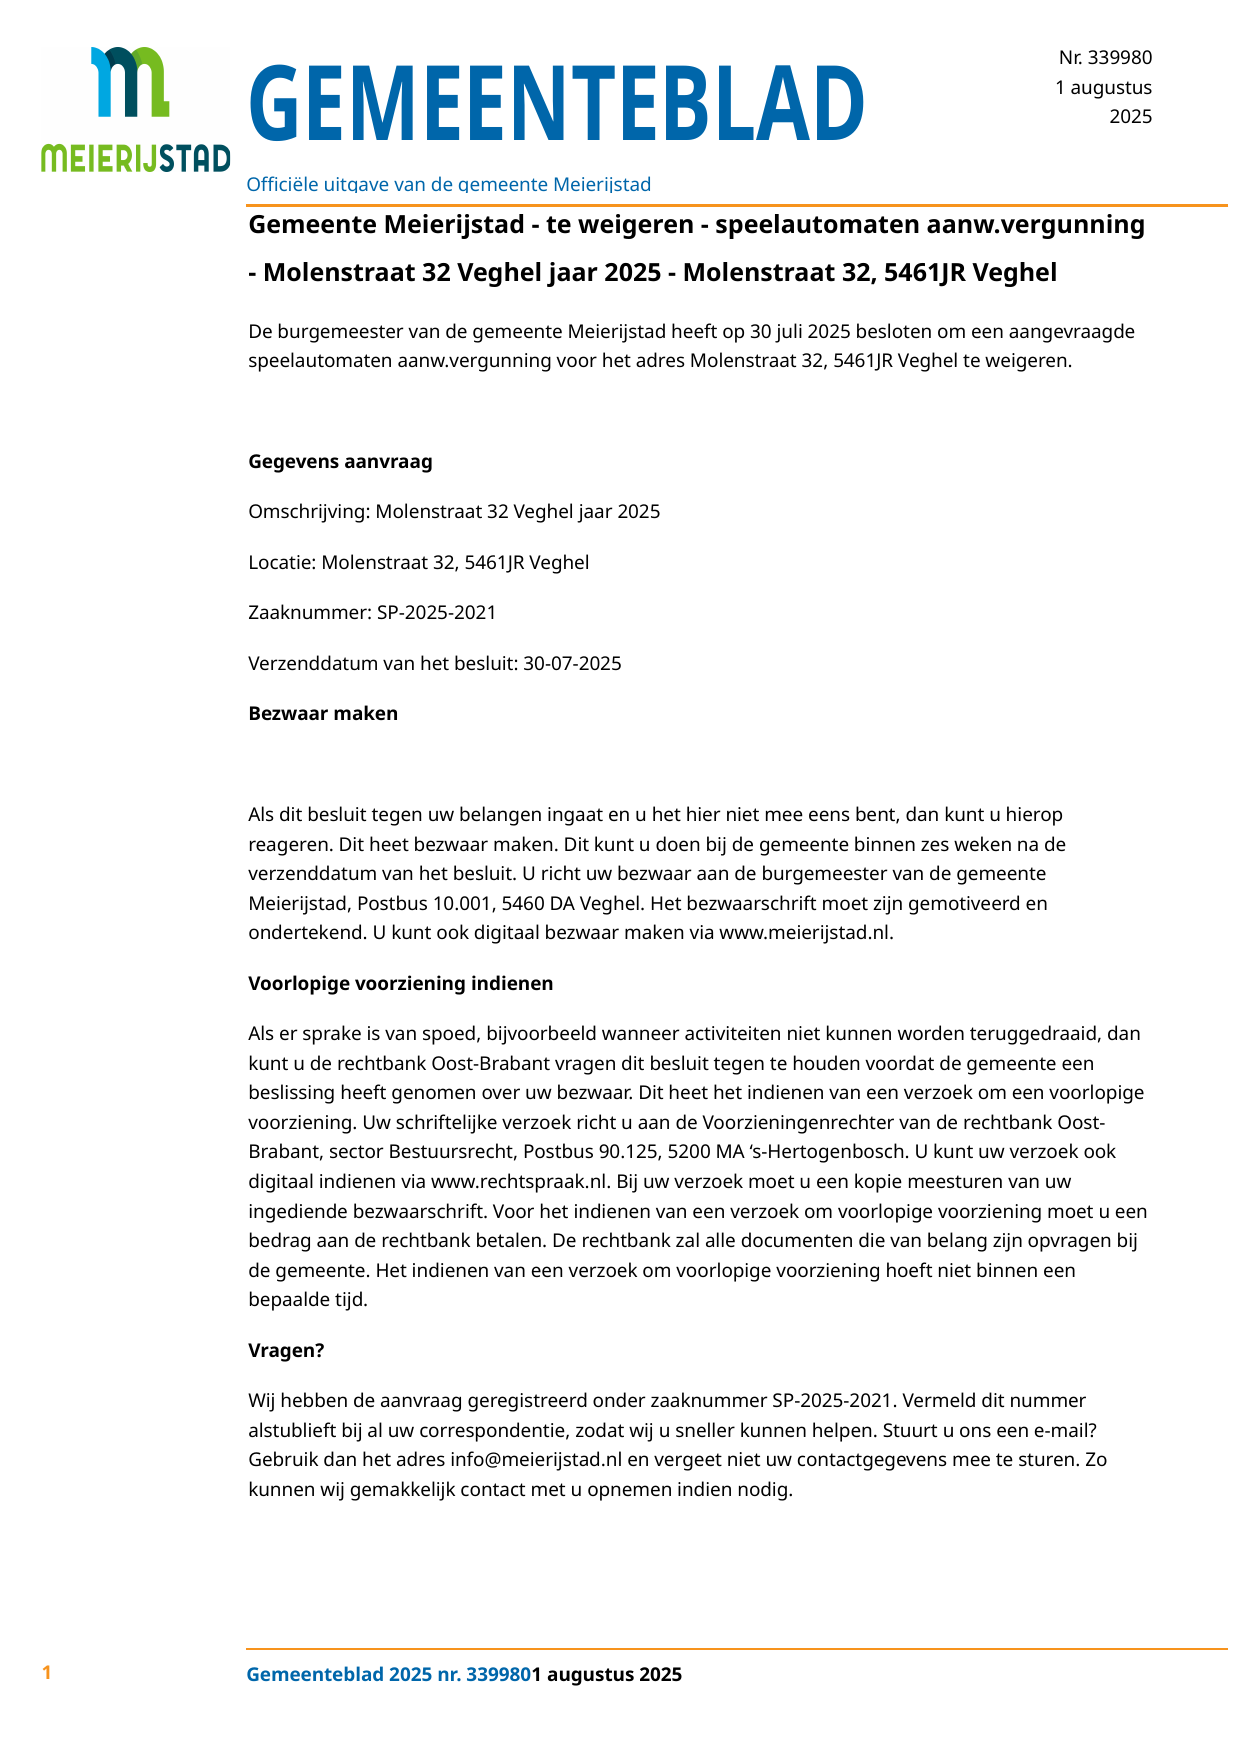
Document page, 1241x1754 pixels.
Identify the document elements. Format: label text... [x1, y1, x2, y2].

text Bezwaar maken [248, 700, 1152, 726]
text Zaaknummer: SP-2025-2021 [248, 599, 1152, 625]
text Locatie: Molenstraat 32, 5461JR Veghel [248, 549, 1152, 575]
text Vragen? [248, 1337, 1152, 1363]
picture [41, 47, 231, 172]
text Als dit besluit tegen uw belangen ingaat en u het hier niet mee eens bent, dan kunt u hierop reageren. Dit heet bezwaar maken. Dit kunt u doen bij de gemeente binnen zes weken na de verzenddatum van het besluit. U richt uw bezwaar aan de burgemeester van de gemeente Meierijstad, Postbus 10.001, 5460 DA Veghel. Het bezwaarschrift moet zijn gemotiveerd en ondertekend. U kunt ook digitaal bezwaar maken via www.meierijstad.nl. [248, 801, 1152, 945]
text Omschrijving: Molenstraat 32 Veghel jaar 2025 [248, 499, 1152, 524]
text Wij hebben de aanvraag geregistreerd onder zaaknummer SP-2025-2021. Vermeld dit nummer alstublieft bij al uw correspondentie, zodat wij u sneller kunnen helpen. Stuurt u ons een e-mail? Gebruik dan het adres info@meierijstad.nl en vergeet niet uw contactgegevens mee te sturen. Zo kunnen wij gemakkelijk contact met u opnemen indien nodig. [248, 1387, 1152, 1502]
text Als er sprake is van spoed, bijvoorbeeld wanneer activiteiten niet kunnen worden teruggedraaid, dan kunt u de rechtbank Oost-Brabant vragen dit besluit tegen te houden voordat de gemeente een beslissing heeft genomen over uw bezwaar. Dit heet het indienen van een verzoek om een voorlopige voorziening. Uw schriftelijke verzoek richt u aan de Voorzieningenrechter van de rechtbank Oost-Brabant, sector Bestuursrecht, Postbus 90.125, 5200 MA ‘s-Hertogenbosch. U kunt uw verzoek ook digitaal indienen via www.rechtspraak.nl. Bij uw verzoek moet u een kopie meesturen van uw ingediende bezwaarschrift. Voor het indienen van een verzoek om voorlopige voorziening moet u een bedrag aan de rechtbank betalen. De rechtbank zal alle documenten die van belang zijn opvragen bij de gemeente. Het indienen van een verzoek om voorlopige voorziening hoeft niet binnen een bepaalde tijd. [248, 1020, 1152, 1312]
text Verzenddatum van het besluit: 30-07-2025 [248, 650, 1152, 676]
text Gegevens aanvraag [248, 448, 1152, 474]
text Gemeente Meierijstad - te weigeren - speelautomaten aanw.vergunning - Molenstraat 32 Veghel jaar 2025 - Molenstraat 32, 5461JR Veghel [248, 207, 1152, 288]
text Voorlopige voorziening indienen [248, 970, 1152, 996]
text De burgemeester van de gemeente Meierijstad heeft op 30 juli 2025 besloten om een aangevraagde speelautomaten aanw.vergunning voor het adres Molenstraat 32, 5461JR Veghel te weigeren. [248, 318, 1152, 373]
